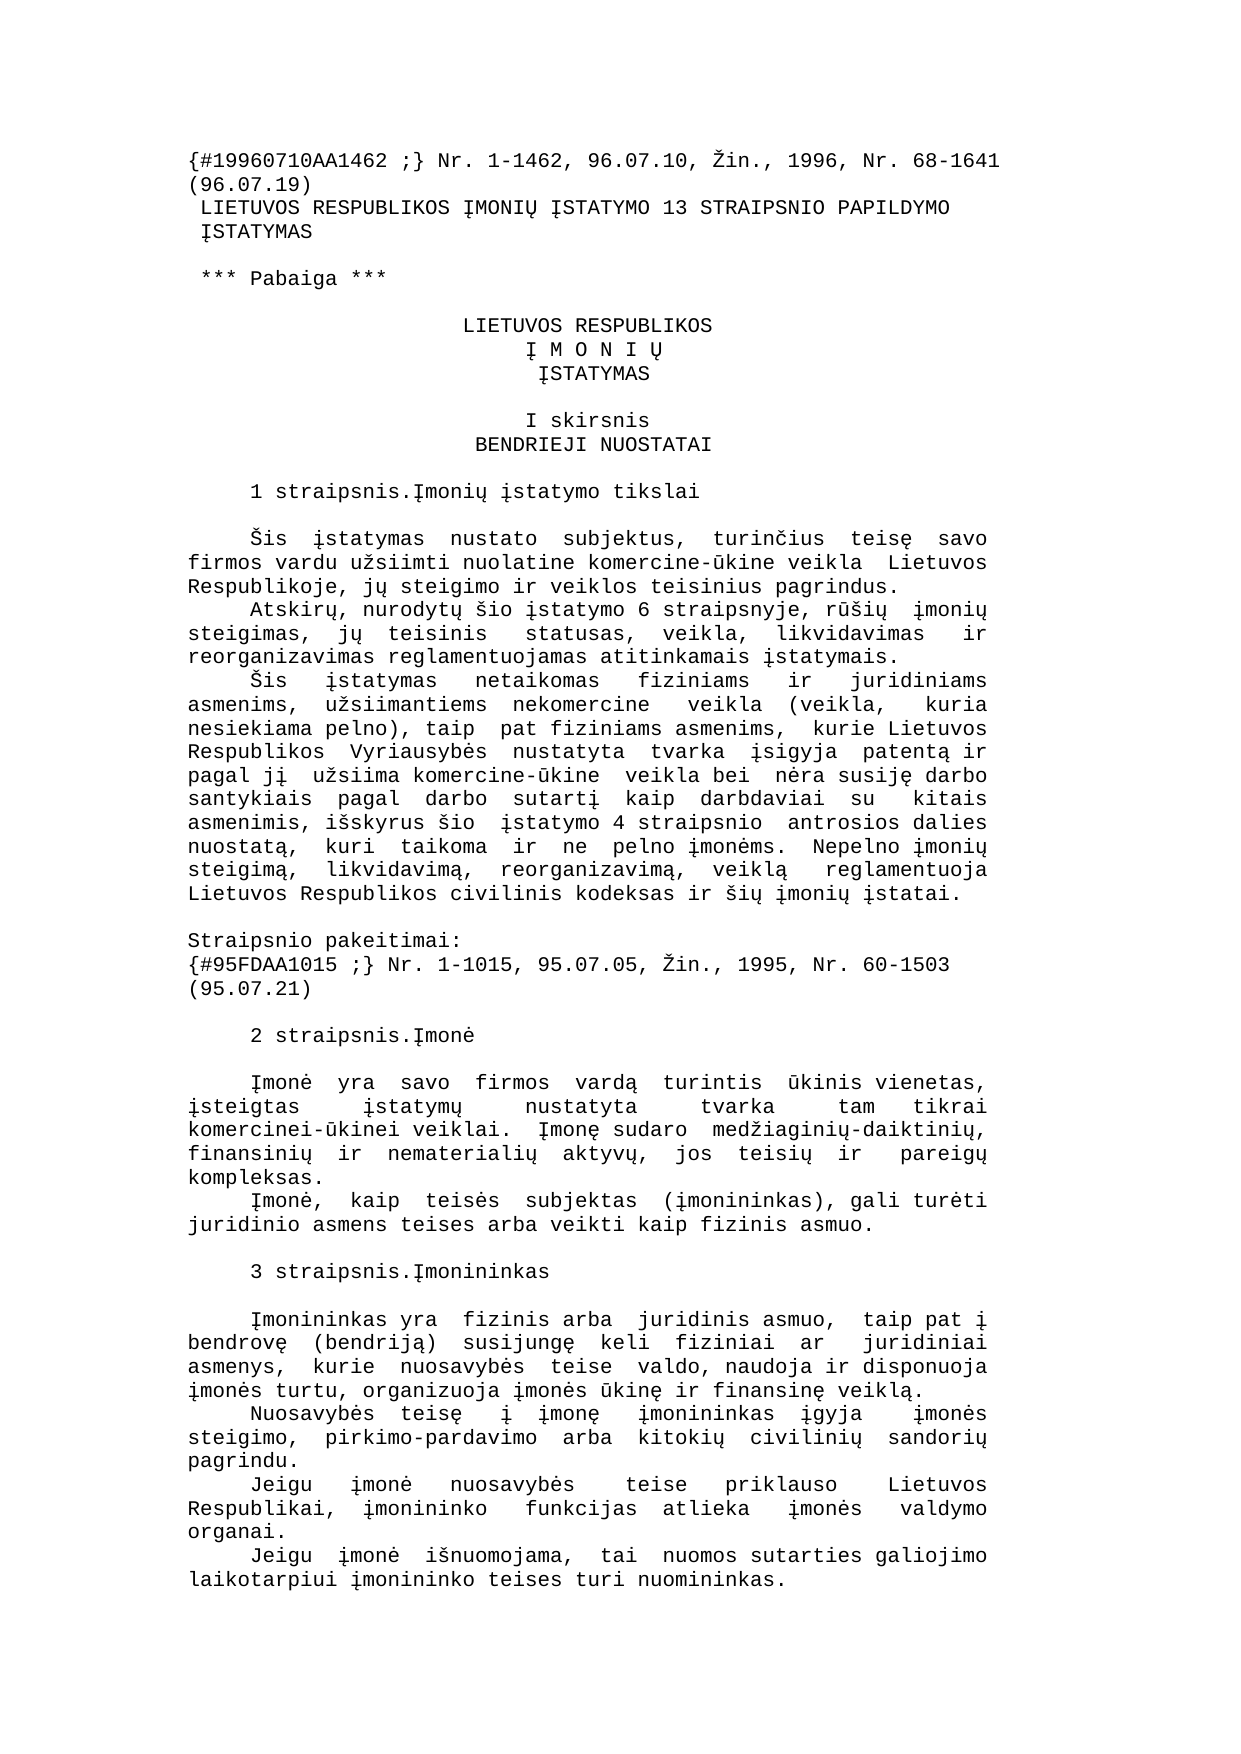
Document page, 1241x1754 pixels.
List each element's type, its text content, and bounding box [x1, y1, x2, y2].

text nuostatą, kuri taikoma ir ne pelno įmonėms. Nepelno įmonių [187, 836, 1053, 859]
text steigimas, jų teisinis statusas, veikla, likvidavimas ir [187, 623, 1053, 647]
text pagrindu. [187, 1451, 1053, 1474]
text 2 straipsnis.Įmonė [187, 1025, 1053, 1048]
text I skirsnis [187, 410, 1053, 434]
text Straipsnio pakeitimai: [187, 930, 1053, 954]
text Jeigu įmonė nuosavybės teise priklauso Lietuvos [187, 1474, 1053, 1498]
text komercinei-ūkinei veiklai. Įmonę sudaro medžiaginių-daiktinių, [187, 1119, 1053, 1143]
text Įmonė, kaip teisės subjektas (įmonininkas), gali turėti [187, 1190, 1053, 1214]
text Įmonininkas yra fizinis arba juridinis asmuo, taip pat į [187, 1309, 1053, 1332]
text bendrovę (bendriją) susijungę keli fiziniai ar juridiniai [187, 1332, 1053, 1356]
text BENDRIEJI NUOSTATAI [187, 434, 1053, 457]
text asmenimis, išskyrus šio įstatymo 4 straipsnio antrosios dalies [187, 812, 1053, 836]
text įsteigtas įstatymų nustatyta tvarka tam tikrai [187, 1096, 1053, 1119]
text nesiekiama pelno), taip pat fiziniams asmenims, kurie Lietuvos [187, 717, 1053, 741]
text steigimą, likvidavimą, reorganizavimą, veiklą reglamentuoja [187, 859, 1053, 883]
text kompleksas. [187, 1167, 1053, 1190]
text juridinio asmens teises arba veikti kaip fizinis asmuo. [187, 1214, 1053, 1238]
text Įmonė yra savo firmos vardą turintis ūkinis vienetas, [187, 1072, 1053, 1096]
text Lietuvos Respublikos civilinis kodeksas ir šių įmonių įstatai. [187, 883, 1053, 907]
text Respublikos Vyriausybės nustatyta tvarka įsigyja patentą ir [187, 741, 1053, 765]
text LIETUVOS RESPUBLIKOS ĮMONIŲ ĮSTATYMO 13 STRAIPSNIO PAPILDYMO [187, 197, 1053, 221]
text įmonės turtu, organizuoja įmonės ūkinę ir finansinę veiklą. [187, 1379, 1053, 1403]
text Šis įstatymas nustato subjektus, turinčius teisę savo [187, 528, 1053, 552]
text {#95FDAA1015 ;} Nr. 1-1015, 95.07.05, Žin., 1995, Nr. 60-1503 (95.07.21) [187, 954, 1053, 1001]
text *** Pabaiga *** [187, 268, 1053, 292]
text ĮSTATYMAS [187, 363, 1053, 386]
text firmos vardu užsiimti nuolatine komercine-ūkine veikla Lietuvos [187, 552, 1053, 576]
text Atskirų, nurodytų šio įstatymo 6 straipsnyje, rūšių įmonių [187, 599, 1053, 623]
text asmenys, kurie nuosavybės teise valdo, naudoja ir disponuoja [187, 1356, 1053, 1379]
text Respublikai, įmonininko funkcijas atlieka įmonės valdymo [187, 1498, 1053, 1521]
text {#19960710AA1462 ;} Nr. 1-1462, 96.07.10, Žin., 1996, Nr. 68-1641 (96.07.19) [187, 150, 1053, 197]
text LIETUVOS RESPUBLIKOS [187, 316, 1053, 339]
text steigimo, pirkimo-pardavimo arba kitokių civilinių sandorių [187, 1427, 1053, 1451]
text Respublikoje, jų steigimo ir veiklos teisinius pagrindus. [187, 576, 1053, 599]
text Nuosavybės teisę į įmonę įmonininkas įgyja įmonės [187, 1403, 1053, 1427]
text ĮSTATYMAS [187, 221, 1053, 244]
text laikotarpiui įmonininko teises turi nuomininkas. [187, 1569, 1053, 1592]
text 1 straipsnis.Įmonių įstatymo tikslai [187, 481, 1053, 505]
text Šis įstatymas netaikomas fiziniams ir juridiniams [187, 670, 1053, 694]
text Jeigu įmonė išnuomojama, tai nuomos sutarties galiojimo [187, 1545, 1053, 1569]
text organai. [187, 1521, 1053, 1545]
text reorganizavimas reglamentuojamas atitinkamais įstatymais. [187, 647, 1053, 670]
text finansinių ir nematerialių aktyvų, jos teisių ir pareigų [187, 1143, 1053, 1167]
text pagal jį užsiima komercine-ūkine veikla bei nėra susiję darbo [187, 765, 1053, 788]
text 3 straipsnis.Įmonininkas [187, 1261, 1053, 1285]
text Į M O N I Ų [187, 339, 1053, 363]
text santykiais pagal darbo sutartį kaip darbdaviai su kitais [187, 788, 1053, 812]
text asmenims, užsiimantiems nekomercine veikla (veikla, kuria [187, 694, 1053, 717]
